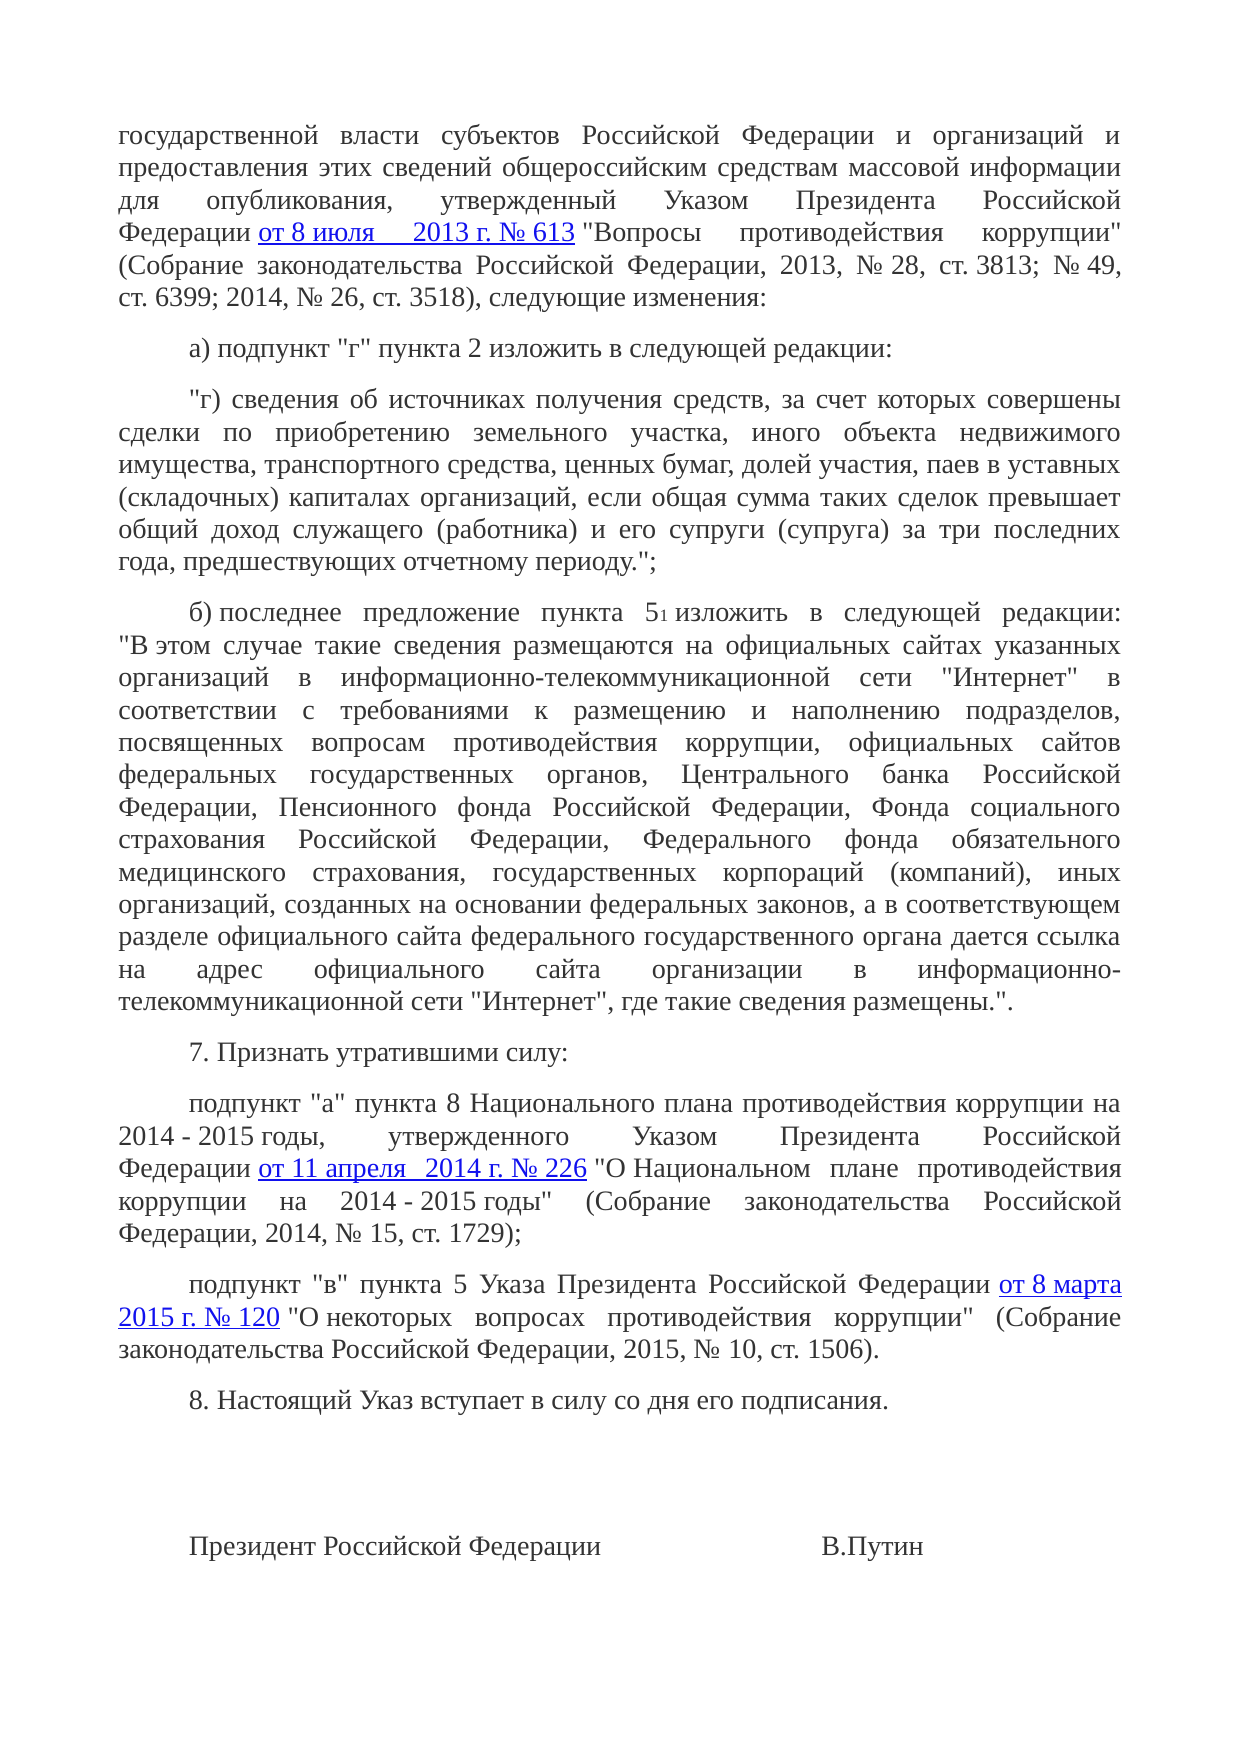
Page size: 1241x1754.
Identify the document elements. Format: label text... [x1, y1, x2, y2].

text б) последнее предложение пункта 51 изложить в следующей редакции: "В этом случае такие сведения размещаются на официальных сайтах указанных организаций в информационно-телекоммуникационной сети "Интернет" в соответствии с требованиями к размещению и наполнению подразделов, посвященных вопросам противодействия коррупции, официальных сайтов федеральных государственных органов, Центрального банка Российской Федерации, Пенсионного фонда Российской Федерации, Фонда социального страхования Российской Федерации, Федерального фонда обязательного медицинского страхования, государственных корпораций (компаний), иных организаций, созданных на основании федеральных законов, а в соответствующем разделе официального сайта федерального государственного органа дается ссылка на адрес официального сайта организации в информационно-телекоммуникационной сети "Интернет", где такие сведения размещены.". [118, 596, 1122, 1017]
text государственной власти субъектов Российской Федерации и организаций и предоставления этих сведений общероссийским средствам массовой информации для опубликования, утвержденный Указом Президента Российской Федерации от 8 июля 2013 г. № 613 "Вопросы противодействия коррупции" (Собрание законодательства Российской Федерации, 2013, № 28, ст. 3813; № 49, ст. 6399; 2014, № 26, ст. 3518), следующие изменения: [118, 118, 1122, 312]
text а) подпункт "г" пункта 2 изложить в следующей редакции: [118, 331, 1122, 364]
text подпункт "в" пункта 5 Указа Президента Российской Федерации от 8 марта 2015 г. № 120 "О некоторых вопросах противодействия коррупции" (Собрание законодательства Российской Федерации, 2015, № 10, ст. 1506). [118, 1267, 1122, 1364]
text 8. Настоящий Указ вступает в силу со дня его подписания. [118, 1383, 1122, 1416]
text 7. Признать утратившими силу: [118, 1035, 1122, 1068]
text подпункт "а" пункта 8 Национального плана противодействия коррупции на 2014 - 2015 годы, утвержденного Указом Президента Российской Федерации от 11 апреля 2014 г. № 226 "О Национальном плане противодействия коррупции на 2014 - 2015 годы" (Собрание законодательства Российской Федерации, 2014, № 15, ст. 1729); [118, 1087, 1122, 1248]
text Президент Российской Федерации В.Путин [188, 1529, 1122, 1562]
text "г) сведения об источниках получения средств, за счет которых совершены сделки по приобретению земельного участка, иного объекта недвижимого имущества, транспортного средства, ценных бумаг, долей участия, паев в уставных (складочных) капиталах организаций, если общая сумма таких сделок превышает общий доход служащего (работника) и его супруги (супруга) за три последних года, предшествующих отчетному периоду."; [118, 382, 1122, 577]
